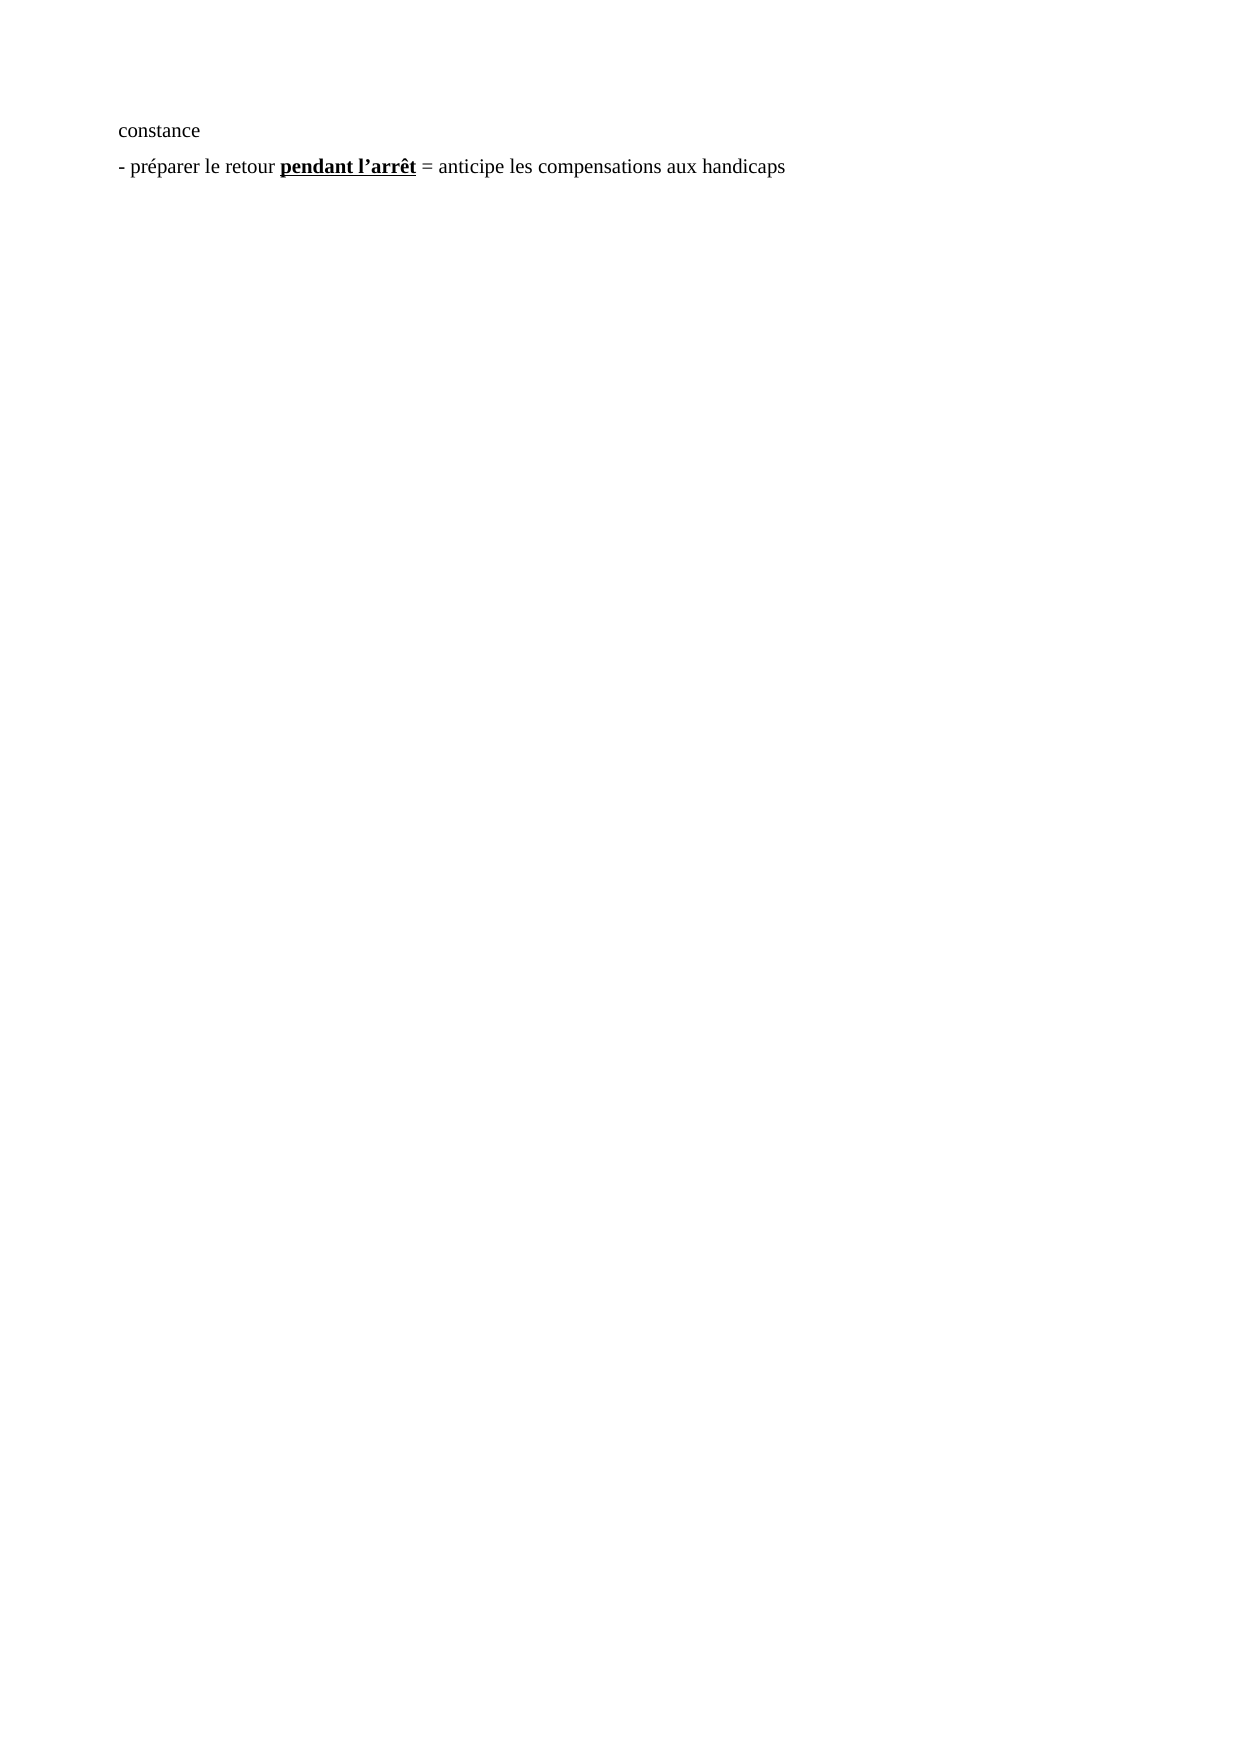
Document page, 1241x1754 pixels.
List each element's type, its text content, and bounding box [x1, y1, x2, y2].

text - préparer le retour pendant l’arrêt = anticipe les compensations aux handicaps [118, 154, 1122, 178]
text constance [118, 118, 1122, 142]
